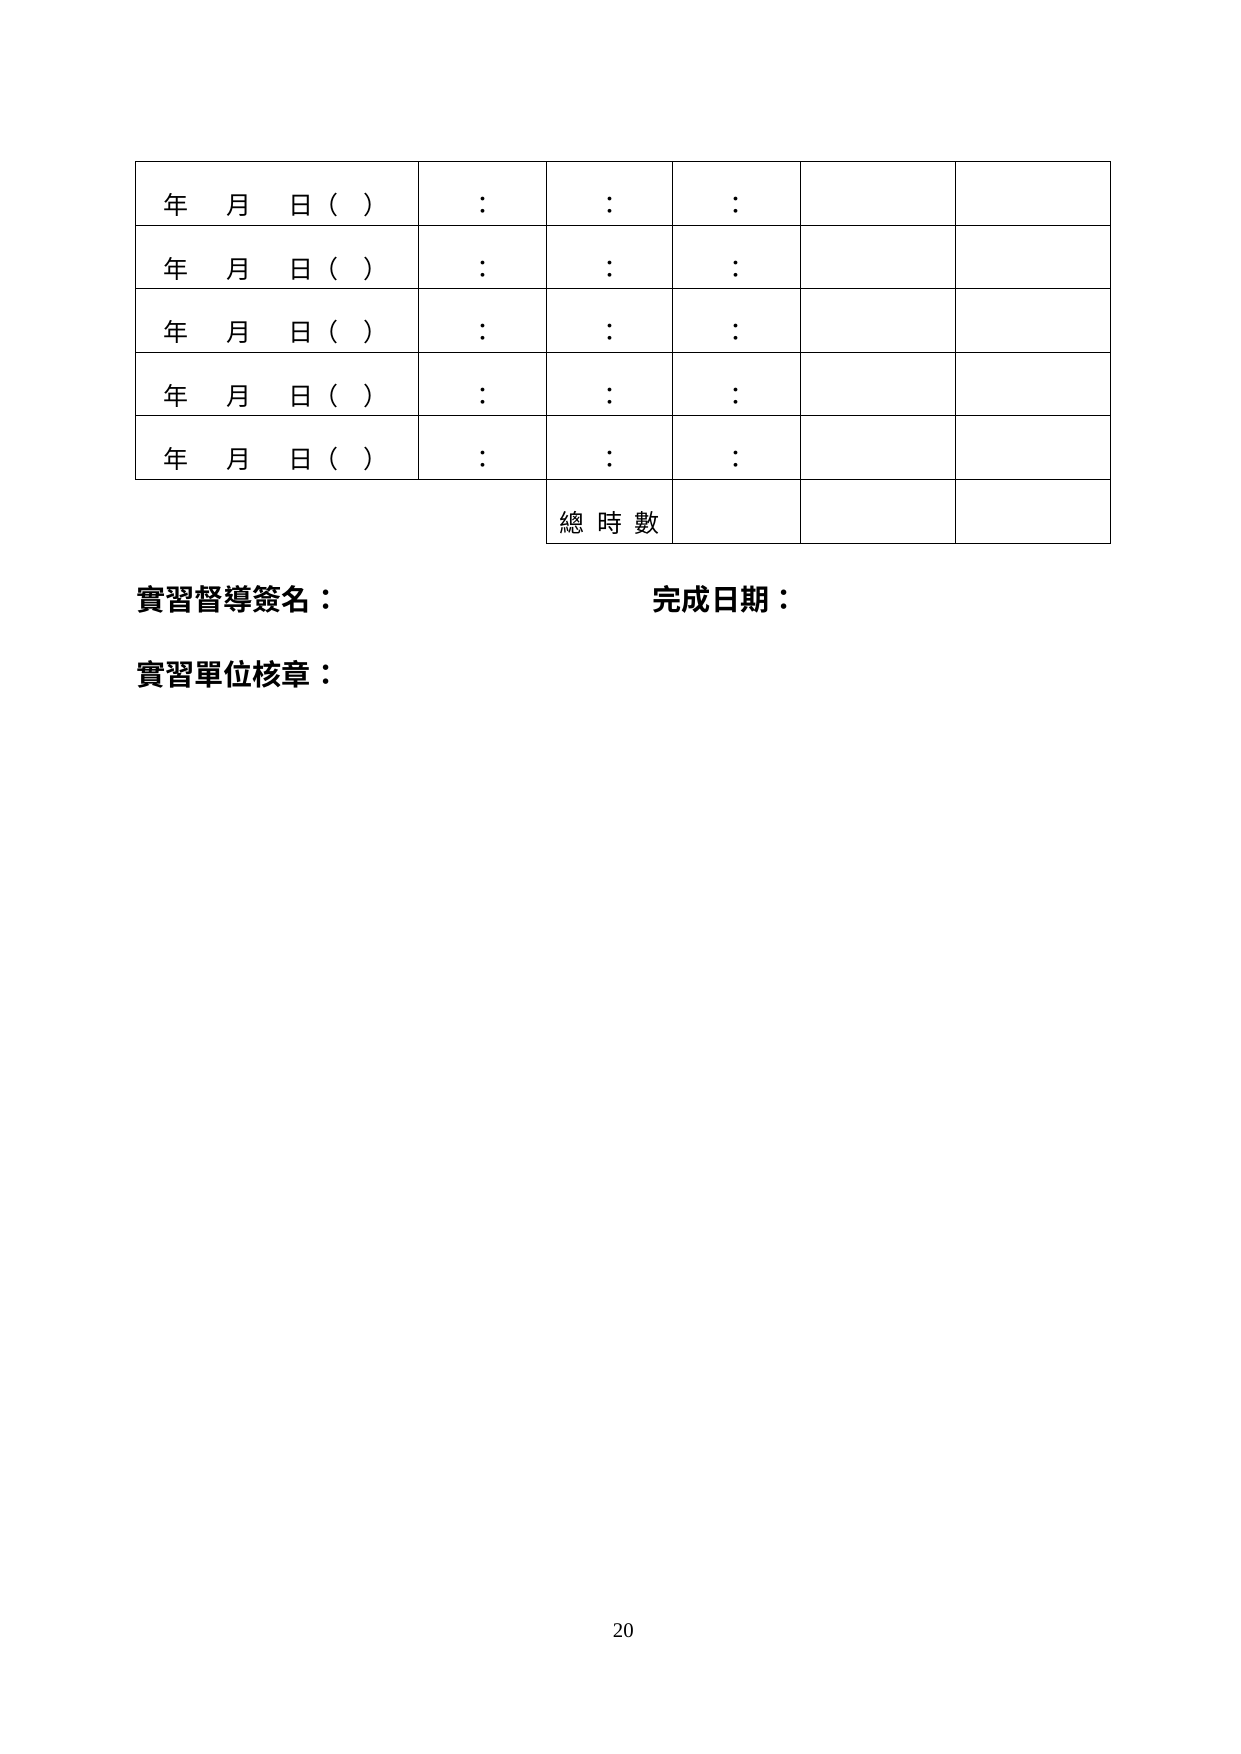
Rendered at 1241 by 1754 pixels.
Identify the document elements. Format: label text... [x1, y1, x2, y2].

table_cell [956, 226, 1110, 288]
table_cell [956, 289, 1110, 352]
table_cell 年 月 日（ ） [136, 416, 418, 479]
table_cell 年 月 日（ ） [136, 162, 418, 225]
table_cell [801, 162, 955, 225]
table_cell ： [419, 353, 546, 415]
table_cell ： [673, 226, 800, 288]
table_cell [956, 480, 1110, 542]
text 實習單位核章： [136, 631, 1147, 693]
table_cell ： [673, 289, 800, 352]
table_cell [956, 416, 1110, 479]
table_cell [673, 480, 800, 542]
table_cell ： [547, 416, 672, 479]
table_cell [801, 226, 955, 288]
table_cell [956, 162, 1110, 225]
table_cell ： [547, 162, 672, 225]
table_cell ： [547, 289, 672, 352]
table_cell 總 時 數 [547, 480, 672, 542]
table_cell 年 月 日（ ） [136, 226, 418, 288]
table_cell ： [673, 416, 800, 479]
table_cell ： [673, 162, 800, 225]
table_cell 年 月 日（ ） [136, 289, 418, 352]
table_cell ： [673, 353, 800, 415]
table_cell ： [419, 162, 546, 225]
table_cell ： [419, 416, 546, 479]
table_cell [136, 480, 546, 542]
table_cell 年 月 日（ ） [136, 353, 418, 415]
table_cell ： [419, 226, 546, 288]
table_cell [801, 289, 955, 352]
table_cell ： [547, 353, 672, 415]
table_cell [956, 353, 1110, 415]
text 實習督導簽名： 完成日期： [136, 556, 1147, 618]
table_cell [801, 416, 955, 479]
table_cell ： [419, 289, 546, 352]
table_cell [801, 480, 955, 542]
table_cell [801, 353, 955, 415]
table_cell ： [547, 226, 672, 288]
